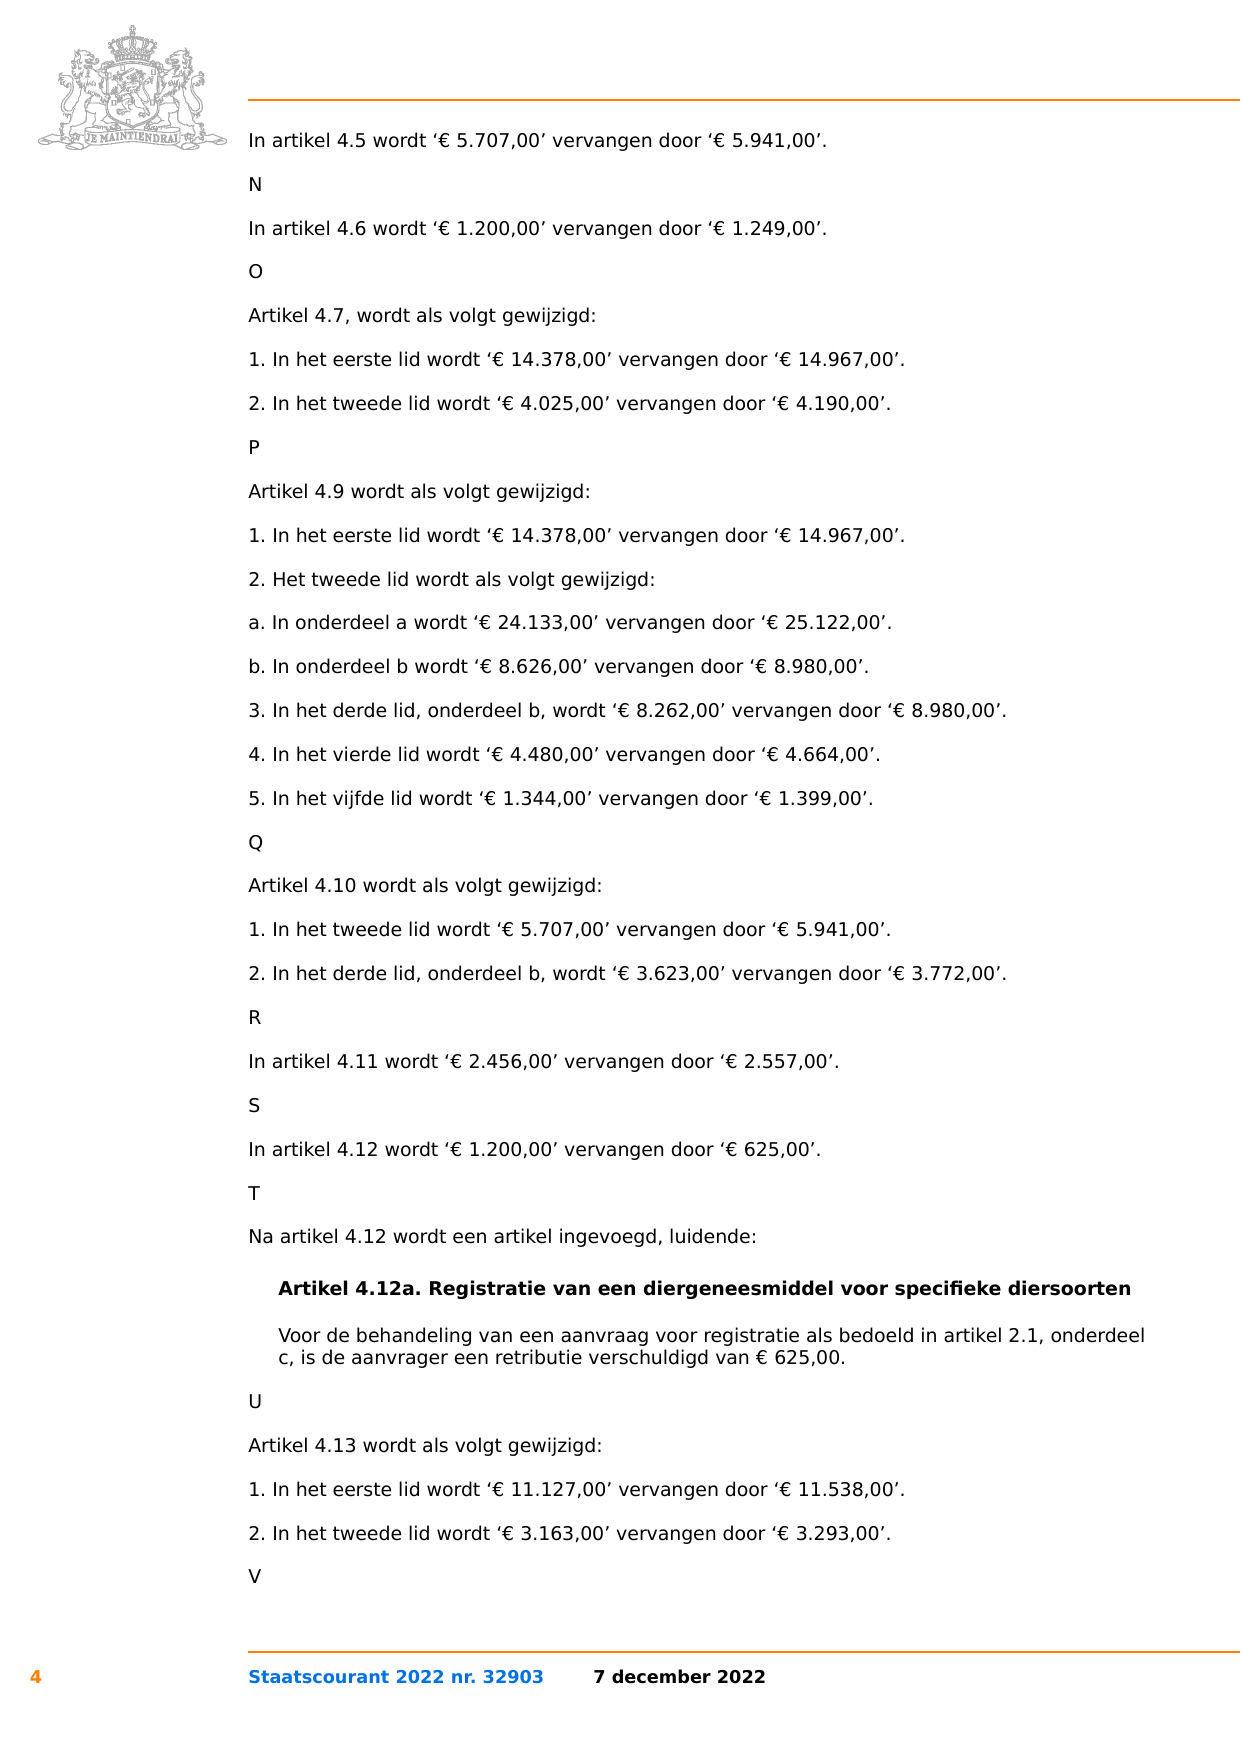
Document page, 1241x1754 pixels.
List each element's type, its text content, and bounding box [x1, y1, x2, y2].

text 2. Het tweede lid wordt als volgt gewijzigd: [248, 568, 1163, 590]
text 1. In het tweede lid wordt ‘€ 5.707,00’ vervangen door ‘€ 5.941,00’. [248, 919, 1163, 941]
text Artikel 4.9 wordt als volgt gewijzigd: [248, 481, 1163, 503]
text U [248, 1391, 1163, 1413]
text 1. In het eerste lid wordt ‘€ 14.378,00’ vervangen door ‘€ 14.967,00’. [248, 349, 1163, 371]
text 2. In het tweede lid wordt ‘€ 3.163,00’ vervangen door ‘€ 3.293,00’. [248, 1523, 1163, 1544]
text V [248, 1566, 1163, 1588]
text In artikel 4.11 wordt ‘€ 2.456,00’ vervangen door ‘€ 2.557,00’. [248, 1051, 1163, 1073]
subtitle Artikel 4.12a. Registratie van een diergeneesmiddel voor specifieke diersoorten [278, 1278, 1163, 1300]
text In artikel 4.6 wordt ‘€ 1.200,00’ vervangen door ‘€ 1.249,00’. [248, 218, 1163, 239]
text 1. In het eerste lid wordt ‘€ 14.378,00’ vervangen door ‘€ 14.967,00’. [248, 524, 1163, 547]
text In artikel 4.5 wordt ‘€ 5.707,00’ vervangen door ‘€ 5.941,00’. [248, 130, 1163, 152]
text T [248, 1182, 1163, 1204]
text N [248, 174, 1163, 196]
text 4. In het vierde lid wordt ‘€ 4.480,00’ vervangen door ‘€ 4.664,00’. [248, 744, 1163, 766]
text Artikel 4.10 wordt als volgt gewijzigd: [248, 875, 1163, 897]
text 5. In het vijfde lid wordt ‘€ 1.344,00’ vervangen door ‘€ 1.399,00’. [248, 788, 1163, 810]
text R [248, 1007, 1163, 1029]
text 2. In het tweede lid wordt ‘€ 4.025,00’ vervangen door ‘€ 4.190,00’. [248, 393, 1163, 415]
text S [248, 1095, 1163, 1117]
text Q [248, 832, 1163, 853]
text 3. In het derde lid, onderdeel b, wordt ‘€ 8.262,00’ vervangen door ‘€ 8.980,00’. [248, 700, 1163, 722]
picture [38, 25, 227, 150]
text Artikel 4.13 wordt als volgt gewijzigd: [248, 1435, 1163, 1457]
text 1. In het eerste lid wordt ‘€ 11.127,00’ vervangen door ‘€ 11.538,00’. [248, 1479, 1163, 1501]
text Voor de behandeling van een aanvraag voor registratie als bedoeld in artikel 2.1, onderdeel c, is de aanvrager een retributie verschuldigd van € 625,00. [278, 1325, 1163, 1369]
text b. In onderdeel b wordt ‘€ 8.626,00’ vervangen door ‘€ 8.980,00’. [248, 656, 1163, 678]
text O [248, 261, 1163, 283]
text Artikel 4.7, wordt als volgt gewijzigd: [248, 305, 1163, 327]
text 2. In het derde lid, onderdeel b, wordt ‘€ 3.623,00’ vervangen door ‘€ 3.772,00’. [248, 963, 1163, 985]
text P [248, 437, 1163, 459]
text a. In onderdeel a wordt ‘€ 24.133,00’ vervangen door ‘€ 25.122,00’. [248, 612, 1163, 634]
text In artikel 4.12 wordt ‘€ 1.200,00’ vervangen door ‘€ 625,00’. [248, 1138, 1163, 1161]
text Na artikel 4.12 wordt een artikel ingevoegd, luidende: [248, 1226, 1163, 1248]
